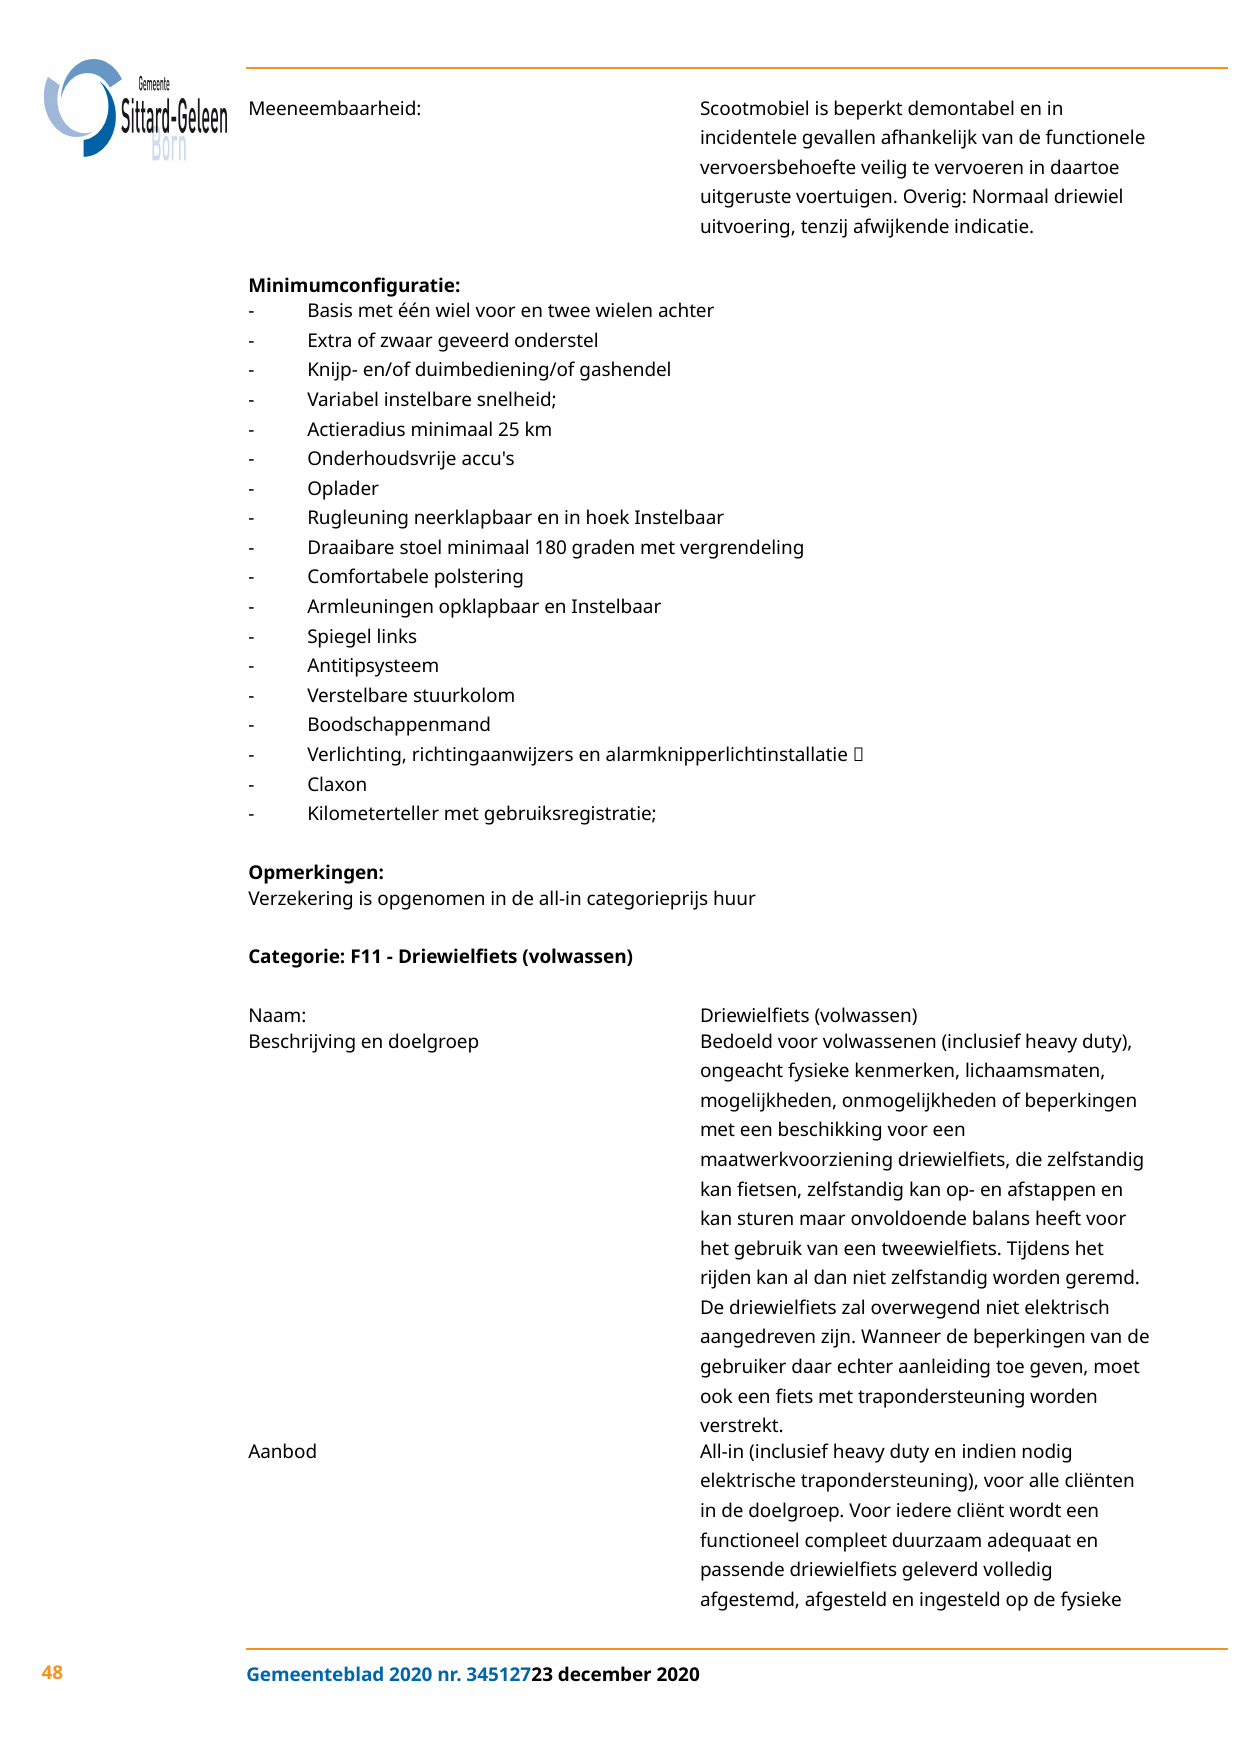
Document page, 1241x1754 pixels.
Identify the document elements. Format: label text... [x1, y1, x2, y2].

table_cell Meeneembaarheid: [248, 95, 700, 239]
table_cell All-in (inclusief heavy duty en indien nodig elektrische trapondersteuning), voor alle cliënten in de doelgroep. Voor iedere cliënt wordt een functioneel compleet duurzaam adequaat en passende driewielfiets geleverd volledig afgestemd, afgesteld en ingesteld op de fysieke [700, 1438, 1152, 1612]
table_header Naam: [248, 1002, 700, 1028]
table_cell Aanbod [248, 1438, 700, 1612]
table_cell Verzekering is opgenomen in de all-in categorieprijs huur [248, 885, 1152, 911]
table_cell Basis met één wiel voor en twee wielen achter Extra of zwaar geveerd onderstel Knijp- en/of duimbediening/of gashendel Variabel instelbare snelheid; Actieradius minimaal 25 km Onderhoudsvrije accu's Oplader Rugleuning neerklapbaar en in hoek Instelbaar Draaibare stoel minimaal 180 graden met vergrendeling Comfortabele polstering Armleuningen opklapbaar en Instelbaar Spiegel links Antitipsysteem Verstelbare stuurkolom Boodschappenmand Verlichting, richtingaanwijzers en alarmknipperlichtinstallatie  Claxon Kilometerteller met gebruiksregistratie; [248, 298, 1152, 826]
picture [41, 47, 231, 172]
table_header Categorie: F11 - Driewielfiets (volwassen) [248, 944, 1152, 969]
table_cell Beschrijving en doelgroep [248, 1028, 700, 1438]
table_cell Bedoeld voor volwassenen (inclusief heavy duty), ongeacht fysieke kenmerken, lichaamsmaten, mogelijkheden, onmogelijkheden of beperkingen met een beschikking voor een maatwerkvoorziening driewielfiets, die zelfstandig kan fietsen, zelfstandig kan op- en afstappen en kan sturen maar onvoldoende balans heeft voor het gebruik van een tweewielfiets. Tijdens het rijden kan al dan niet zelfstandig worden geremd. De driewielfiets zal overwegend niet elektrisch aangedreven zijn. Wanneer de beperkingen van de gebruiker daar echter aanleiding toe geven, moet ook een fiets met trapondersteuning worden verstrekt. [700, 1028, 1152, 1438]
table_header Driewielfiets (volwassen) [700, 1002, 1152, 1028]
table_cell Scootmobiel is beperkt demontabel en in incidentele gevallen afhankelijk van de functionele vervoersbehoefte veilig te vervoeren in daartoe uitgeruste voertuigen. Overig: Normaal driewiel uitvoering, tenzij afwijkende indicatie. [700, 95, 1152, 239]
table_header Opmerkingen: [248, 859, 1152, 885]
table_header Minimumconfiguratie: [248, 272, 1152, 297]
